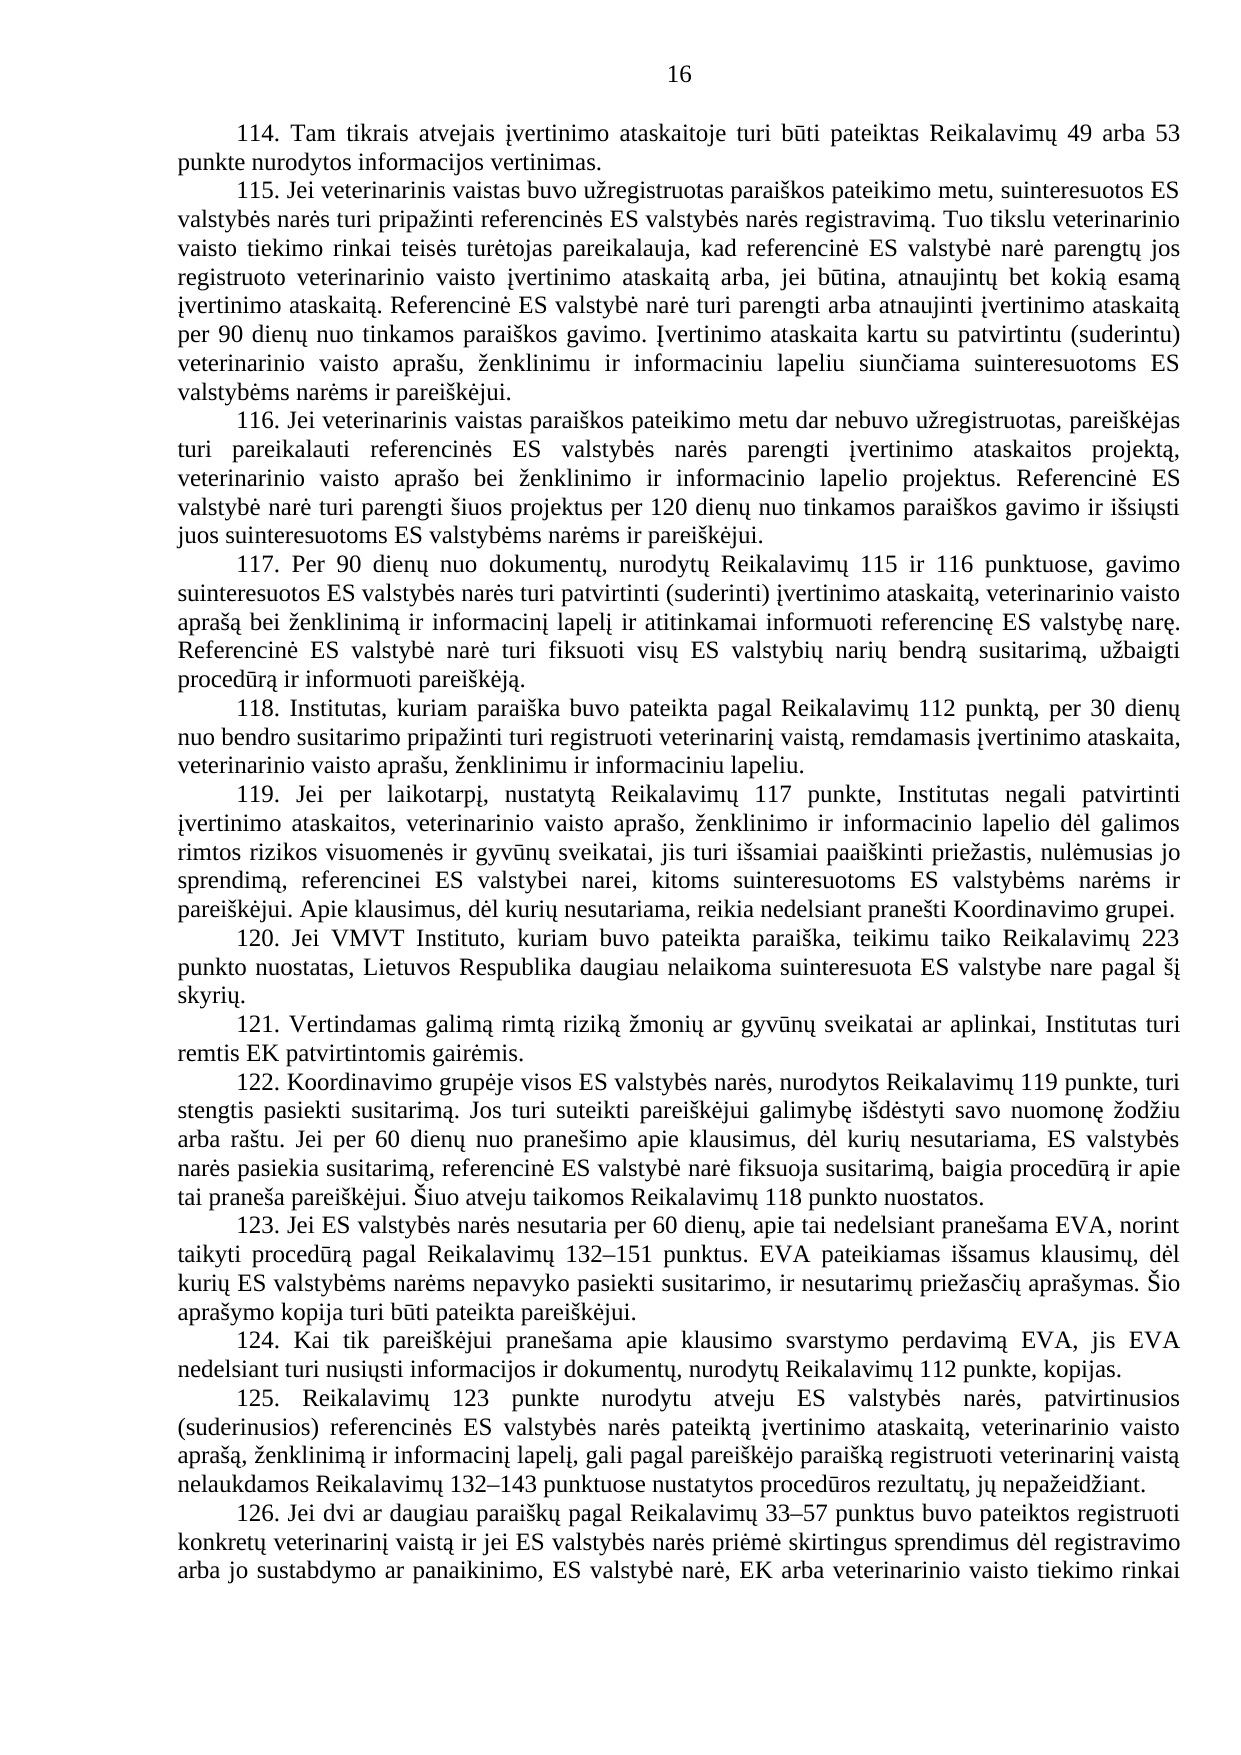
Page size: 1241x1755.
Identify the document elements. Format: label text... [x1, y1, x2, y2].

text 123. Jei ES valstybės narės nesutaria per 60 dienų, apie tai nedelsiant pranešama EVA, norint taikyti procedūrą pagal Reikalavimų 132–151 punktus. EVA pateikiamas išsamus klausimų, dėl kurių ES valstybėms narėms nepavyko pasiekti susitarimo, ir nesutarimų priežasčių aprašymas. Šio aprašymo kopija turi būti pateikta pareiškėjui. [177, 1211, 1181, 1326]
text 118. Institutas, kuriam paraiška buvo pateikta pagal Reikalavimų 112 punktą, per 30 dienų nuo bendro susitarimo pripažinti turi registruoti veterinarinį vaistą, remdamasis įvertinimo ataskaita, veterinarinio vaisto aprašu, ženklinimu ir informaciniu lapeliu. [177, 693, 1181, 779]
text 121. Vertindamas galimą rimtą riziką žmonių ar gyvūnų sveikatai ar aplinkai, Institutas turi remtis EK patvirtintomis gairėmis. [177, 1009, 1181, 1067]
text 116. Jei veterinarinis vaistas paraiškos pateikimo metu dar nebuvo užregistruotas, pareiškėjas turi pareikalauti referencinės ES valstybės narės parengti įvertinimo ataskaitos projektą, veterinarinio vaisto aprašo bei ženklinimo ir informacinio lapelio projektus. Referencinė ES valstybė narė turi parengti šiuos projektus per 120 dienų nuo tinkamos paraiškos gavimo ir išsiųsti juos suinteresuotoms ES valstybėms narėms ir pareiškėjui. [177, 406, 1181, 549]
text 124. Kai tik pareiškėjui pranešama apie klausimo svarstymo perdavimą EVA, jis EVA nedelsiant turi nusiųsti informacijos ir dokumentų, nurodytų Reikalavimų 112 punkte, kopijas. [177, 1326, 1181, 1383]
text 125. Reikalavimų 123 punkte nurodytu atveju ES valstybės narės, patvirtinusios (suderinusios) referencinės ES valstybės narės pateiktą įvertinimo ataskaitą, veterinarinio vaisto aprašą, ženklinimą ir informacinį lapelį, gali pagal pareiškėjo paraišką registruoti veterinarinį vaistą nelaukdamos Reikalavimų 132–143 punktuose nustatytos procedūros rezultatų, jų nepažeidžiant. [177, 1383, 1181, 1498]
text 120. Jei VMVT Instituto, kuriam buvo pateikta paraiška, teikimu taiko Reikalavimų 223 punkto nuostatas, Lietuvos Respublika daugiau nelaikoma suinteresuota ES valstybe nare pagal šį skyrių. [177, 923, 1181, 1009]
text 126. Jei dvi ar daugiau paraiškų pagal Reikalavimų 33–57 punktus buvo pateiktos registruoti konkretų veterinarinį vaistą ir jei ES valstybės narės priėmė skirtingus sprendimus dėl registravimo arba jo sustabdymo ar panaikinimo, ES valstybė narė, EK arba veterinarinio vaisto tiekimo rinkai [177, 1498, 1181, 1584]
text 114. Tam tikrais atvejais įvertinimo ataskaitoje turi būti pateiktas Reikalavimų 49 arba 53 punkte nurodytos informacijos vertinimas. [177, 118, 1181, 176]
text 122. Koordinavimo grupėje visos ES valstybės narės, nurodytos Reikalavimų 119 punkte, turi stengtis pasiekti susitarimą. Jos turi suteikti pareiškėjui galimybę išdėstyti savo nuomonę žodžiu arba raštu. Jei per 60 dienų nuo pranešimo apie klausimus, dėl kurių nesutariama, ES valstybės narės pasiekia susitarimą, referencinė ES valstybė narė fiksuoja susitarimą, baigia procedūrą ir apie tai praneša pareiškėjui. Šiuo atveju taikomos Reikalavimų 118 punkto nuostatos. [177, 1067, 1181, 1211]
text 117. Per 90 dienų nuo dokumentų, nurodytų Reikalavimų 115 ir 116 punktuose, gavimo suinteresuotos ES valstybės narės turi patvirtinti (suderinti) įvertinimo ataskaitą, veterinarinio vaisto aprašą bei ženklinimą ir informacinį lapelį ir atitinkamai informuoti referencinę ES valstybę narę. Referencinė ES valstybė narė turi fiksuoti visų ES valstybių narių bendrą susitarimą, užbaigti procedūrą ir informuoti pareiškėją. [177, 549, 1181, 693]
text 115. Jei veterinarinis vaistas buvo užregistruotas paraiškos pateikimo metu, suinteresuotos ES valstybės narės turi pripažinti referencinės ES valstybės narės registravimą. Tuo tikslu veterinarinio vaisto tiekimo rinkai teisės turėtojas pareikalauja, kad referencinė ES valstybė narė parengtų jos registruoto veterinarinio vaisto įvertinimo ataskaitą arba, jei būtina, atnaujintų bet kokią esamą įvertinimo ataskaitą. Referencinė ES valstybė narė turi parengti arba atnaujinti įvertinimo ataskaitą per 90 dienų nuo tinkamos paraiškos gavimo. Įvertinimo ataskaita kartu su patvirtintu (suderintu) veterinarinio vaisto aprašu, ženklinimu ir informaciniu lapeliu siunčiama suinteresuotoms ES valstybėms narėms ir pareiškėjui. [177, 176, 1181, 406]
text 119. Jei per laikotarpį, nustatytą Reikalavimų 117 punkte, Institutas negali patvirtinti įvertinimo ataskaitos, veterinarinio vaisto aprašo, ženklinimo ir informacinio lapelio dėl galimos rimtos rizikos visuomenės ir gyvūnų sveikatai, jis turi išsamiai paaiškinti priežastis, nulėmusias jo sprendimą, referencinei ES valstybei narei, kitoms suinteresuotoms ES valstybėms narėms ir pareiškėjui. Apie klausimus, dėl kurių nesutariama, reikia nedelsiant pranešti Koordinavimo grupei. [177, 779, 1181, 923]
